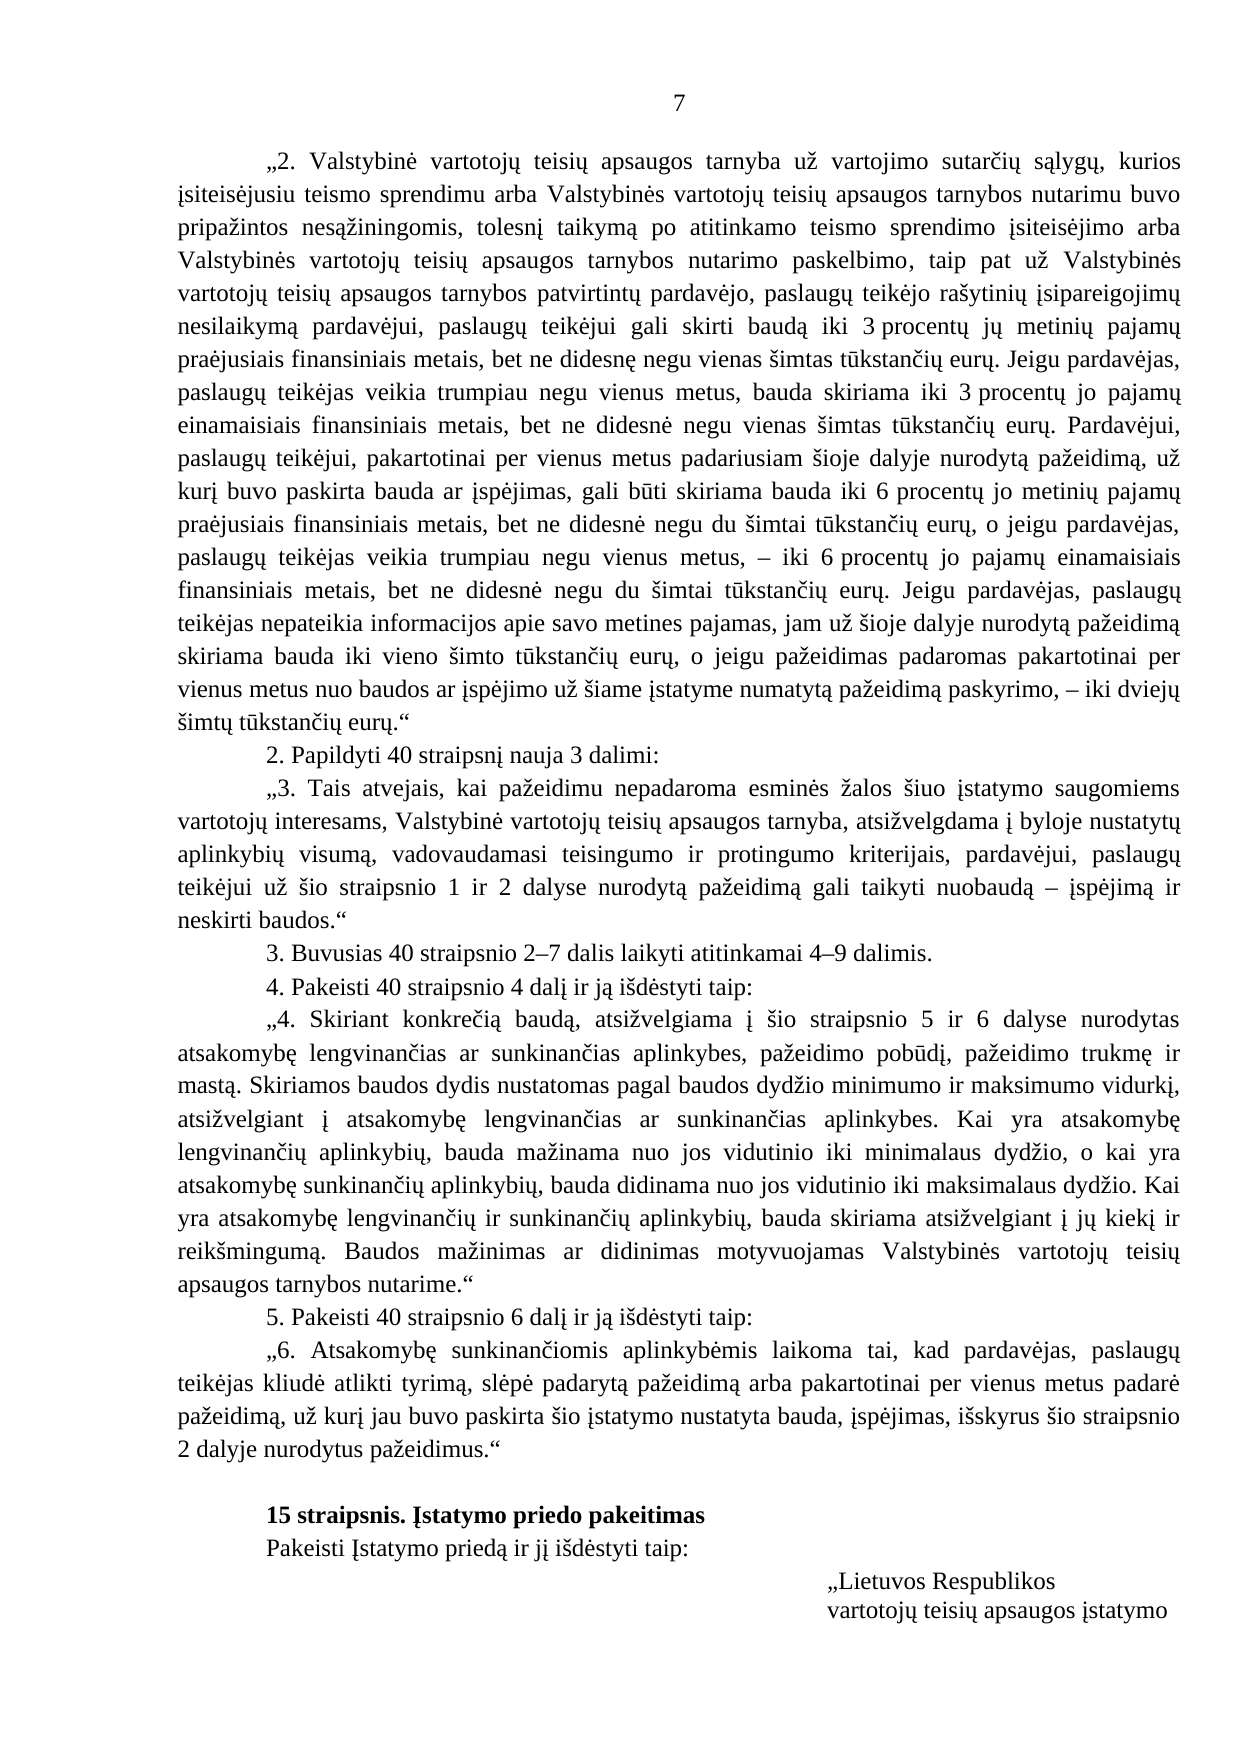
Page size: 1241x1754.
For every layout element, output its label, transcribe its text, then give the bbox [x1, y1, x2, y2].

text „2. Valstybinė vartotojų teisių apsaugos tarnyba už vartojimo sutarčių sąlygų, kurios įsiteisėjusiu teismo sprendimu arba Valstybinės vartotojų teisių apsaugos tarnybos nutarimu buvo pripažintos nesąžiningomis, tolesnį taikymą po atitinkamo teismo sprendimo įsiteisėjimo arba Valstybinės vartotojų teisių apsaugos tarnybos nutarimo paskelbimo, taip pat už Valstybinės vartotojų teisių apsaugos tarnybos patvirtintų pardavėjo, paslaugų teikėjo rašytinių įsipareigojimų nesilaikymą pardavėjui, paslaugų teikėjui gali skirti baudą iki 3 procentų jų metinių pajamų praėjusiais finansiniais metais, bet ne didesnę negu vienas šimtas tūkstančių eurų. Jeigu pardavėjas, paslaugų teikėjas veikia trumpiau negu vienus metus, bauda skiriama iki 3 procentų jo pajamų einamaisiais finansiniais metais, bet ne didesnė negu vienas šimtas tūkstančių eurų. Pardavėjui, paslaugų teikėjui, pakartotinai per vienus metus padariusiam šioje dalyje nurodytą pažeidimą, už kurį buvo paskirta bauda ar įspėjimas, gali būti skiriama bauda iki 6 procentų jo metinių pajamų praėjusiais finansiniais metais, bet ne didesnė negu du šimtai tūkstančių eurų, o jeigu pardavėjas, paslaugų teikėjas veikia trumpiau negu vienus metus, – iki 6 procentų jo pajamų einamaisiais finansiniais metais, bet ne didesnė negu du šimtai tūkstančių eurų. Jeigu pardavėjas, paslaugų teikėjas nepateikia informacijos apie savo metines pajamas, jam už šioje dalyje nurodytą pažeidimą skiriama bauda iki vieno šimto tūkstančių eurų, o jeigu pažeidimas padaromas pakartotinai per vienus metus nuo baudos ar įspėjimo už šiame įstatyme numatytą pažeidimą paskyrimo, – iki dviejų šimtų tūkstančių eurų.“ [177, 146, 1181, 736]
text „4. Skiriant konkrečią baudą, atsižvelgiama į šio straipsnio 5 ir 6 dalyse nurodytas atsakomybę lengvinančias ar sunkinančias aplinkybes, pažeidimo pobūdį, pažeidimo trukmę ir mastą. Skiriamos baudos dydis nustatomas pagal baudos dydžio minimumo ir maksimumo vidurkį, atsižvelgiant į atsakomybę lengvinančias ar sunkinančias aplinkybes. Kai yra atsakomybę lengvinančių aplinkybių, bauda mažinama nuo jos vidutinio iki minimalaus dydžio, o kai yra atsakomybę sunkinančių aplinkybių, bauda didinama nuo jos vidutinio iki maksimalaus dydžio. Kai yra atsakomybę lengvinančių ir sunkinančių aplinkybių, bauda skiriama atsižvelgiant į jų kiekį ir reikšmingumą. Baudos mažinimas ar didinimas motyvuojamas Valstybinės vartotojų teisių apsaugos tarnybos nutarime.“ [177, 1004, 1181, 1297]
text „3. Tais atvejais, kai pažeidimu nepadaroma esminės žalos šiuo įstatymo saugomiems vartotojų interesams, Valstybinė vartotojų teisių apsaugos tarnyba, atsižvelgdama į byloje nustatytų aplinkybių visumą, vadovaudamasi teisingumo ir protingumo kriterijais, pardavėjui, paslaugų teikėjui už šio straipsnio 1 ir 2 dalyse nurodytą pažeidimą gali taikyti nuobaudą – įspėjimą ir neskirti baudos.“ [177, 773, 1181, 934]
text vartotojų teisių apsaugos įstatymo [827, 1595, 1181, 1623]
text „6. Atsakomybę sunkinančiomis aplinkybėmis laikoma tai, kad pardavėjas, paslaugų teikėjas kliudė atlikti tyrimą, slėpė padarytą pažeidimą arba pakartotinai per vienus metus padarė pažeidimą, už kurį jau buvo paskirta šio įstatymo nustatyta bauda, įspėjimas, išskyrus šio straipsnio 2 dalyje nurodytus pažeidimus.“ [177, 1335, 1181, 1463]
text 2. Papildyti 40 straipsnį nauja 3 dalimi: [177, 740, 1181, 769]
text „Lietuvos Respublikos [827, 1566, 1181, 1595]
text 4. Pakeisti 40 straipsnio 4 dalį ir ją išdėstyti taip: [177, 972, 1181, 1000]
text 15 straipsnis. Įstatymo priedo pakeitimas [177, 1500, 1181, 1529]
text 3. Buvusias 40 straipsnio 2–7 dalis laikyti atitinkamai 4–9 dalimis. [177, 938, 1181, 967]
text Pakeisti Įstatymo priedą ir jį išdėstyti taip: [177, 1533, 1181, 1562]
text 5. Pakeisti 40 straipsnio 6 dalį ir ją išdėstyti taip: [177, 1302, 1181, 1331]
